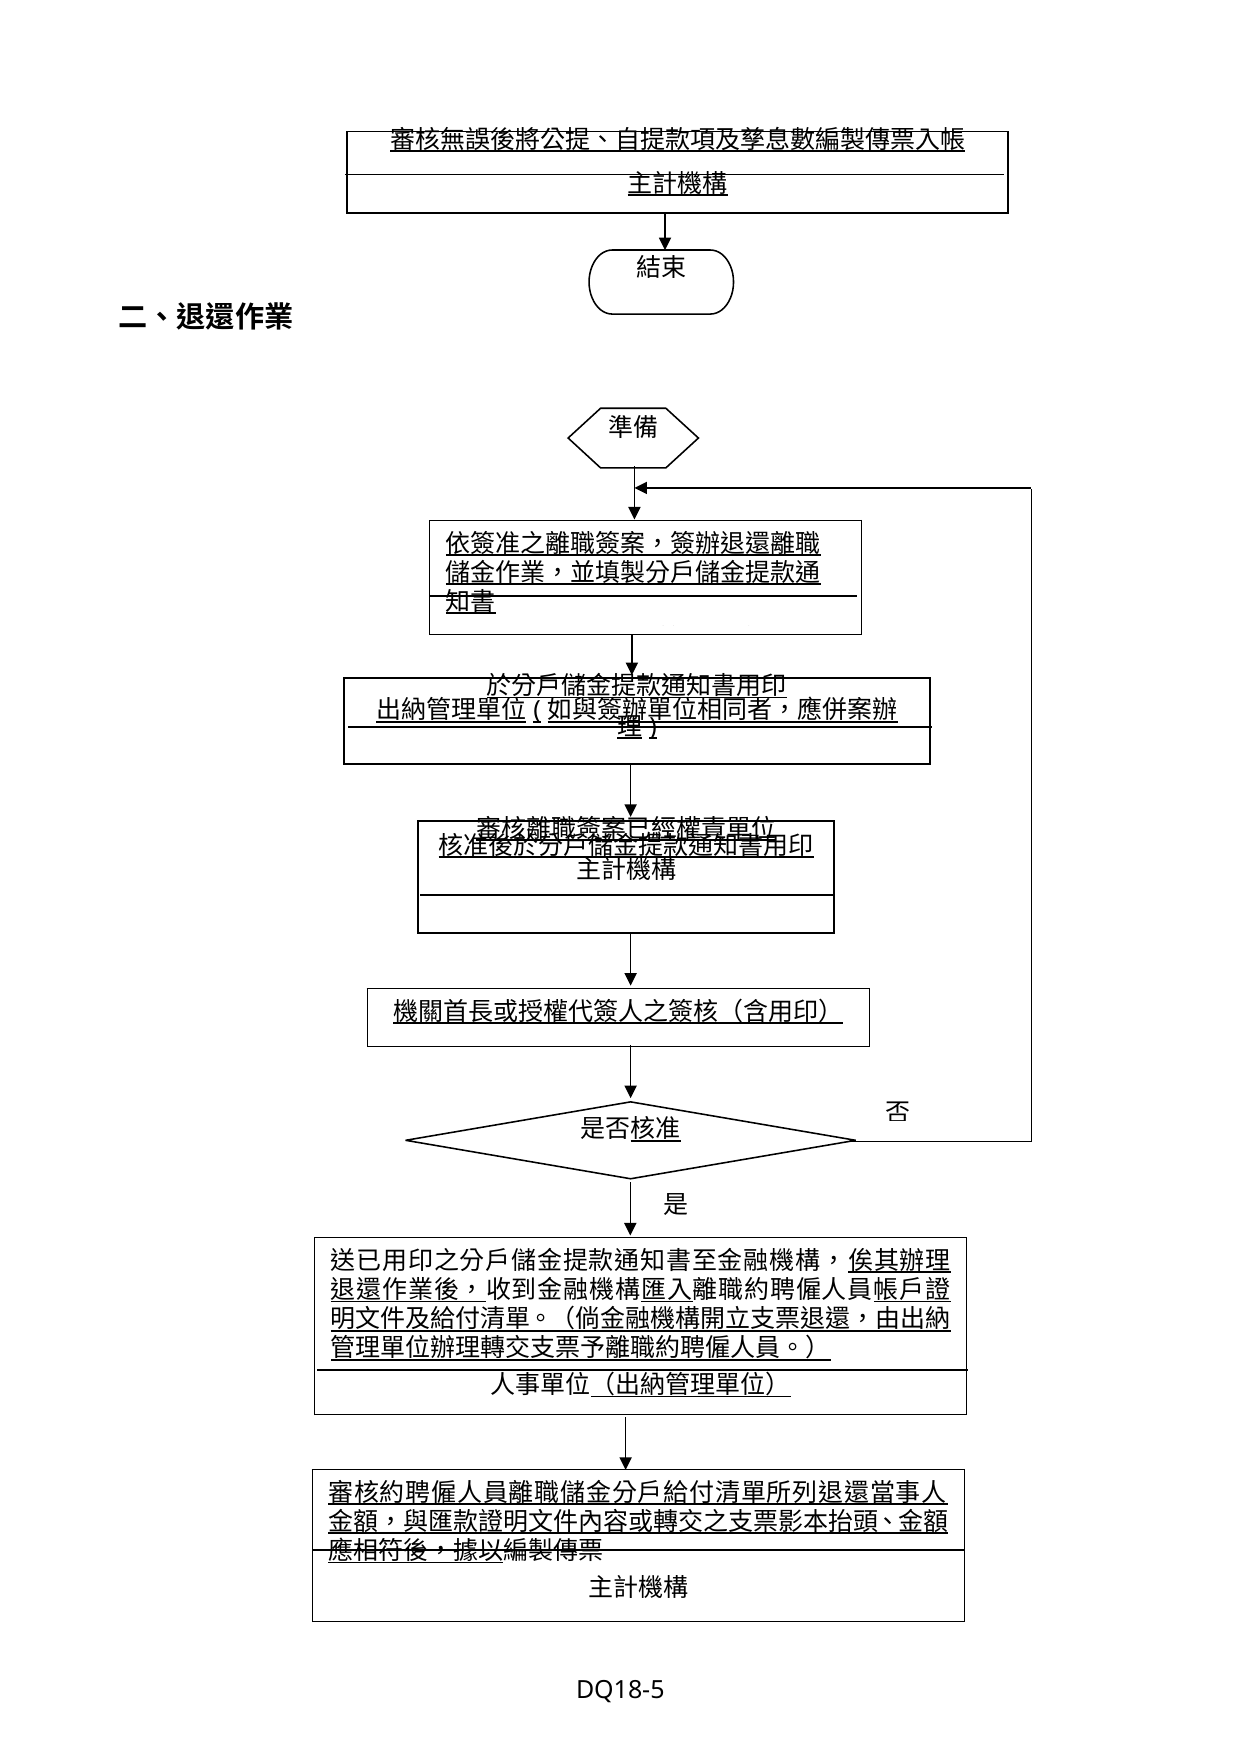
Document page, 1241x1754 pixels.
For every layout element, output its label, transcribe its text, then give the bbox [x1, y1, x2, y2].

text 二、退還作業 [118, 277, 1122, 352]
text 審核約聘僱人員離職儲金分戶給付清單所列退還當事人金額，與匯款證明文件內容或轉交之支票影本抬頭、金額應相符後，據以編製傳票 [328, 1478, 948, 1503]
text 主計機構 [328, 1573, 948, 1602]
text 送已用印之分戶儲金提款通知書至金融機構，俟其辦理退還作業後，收到金融機構匯入離職約聘僱人員帳戶證明文件及給付清單。（倘金融機構開立支票退還，由出納 [331, 1246, 951, 1330]
text 機關首長或授權代簽人之簽核（含用印） [383, 997, 853, 1026]
text 人事單位（出納管理單位） [331, 1371, 951, 1399]
text 依簽准之離職簽案，簽辦退還離職儲金作業，並填製分戶儲金提款通知書 [446, 529, 846, 595]
text 是 [663, 1184, 676, 1214]
text 審核約聘僱人員離職儲金分戶給付清單所列退還當事人金額，與匯款證明文件內容或轉交之支票影本抬頭、金額應相符後，據以編製傳票 [328, 1534, 948, 1549]
text 審核約聘僱人員離職儲金分戶給付清單所列退還當事人金額，與匯款證明文件內容或轉交之支票影本抬頭、金額應相符後，據以編製傳票 [328, 1551, 948, 1565]
text 審核約聘僱人員離職儲金分戶給付清單所列退還當事人金額，與匯款證明文件內容或轉交之支票影本抬頭、金額應相符後，據以編製傳票 [328, 1505, 948, 1532]
text 否 [885, 1092, 898, 1121]
text 管理單位辦理轉交支票予離職約聘僱人員。） [331, 1332, 951, 1363]
text 依簽准之離職簽案，簽辦退還離職儲金作業，並填製分戶儲金提款通知書 [446, 597, 846, 616]
